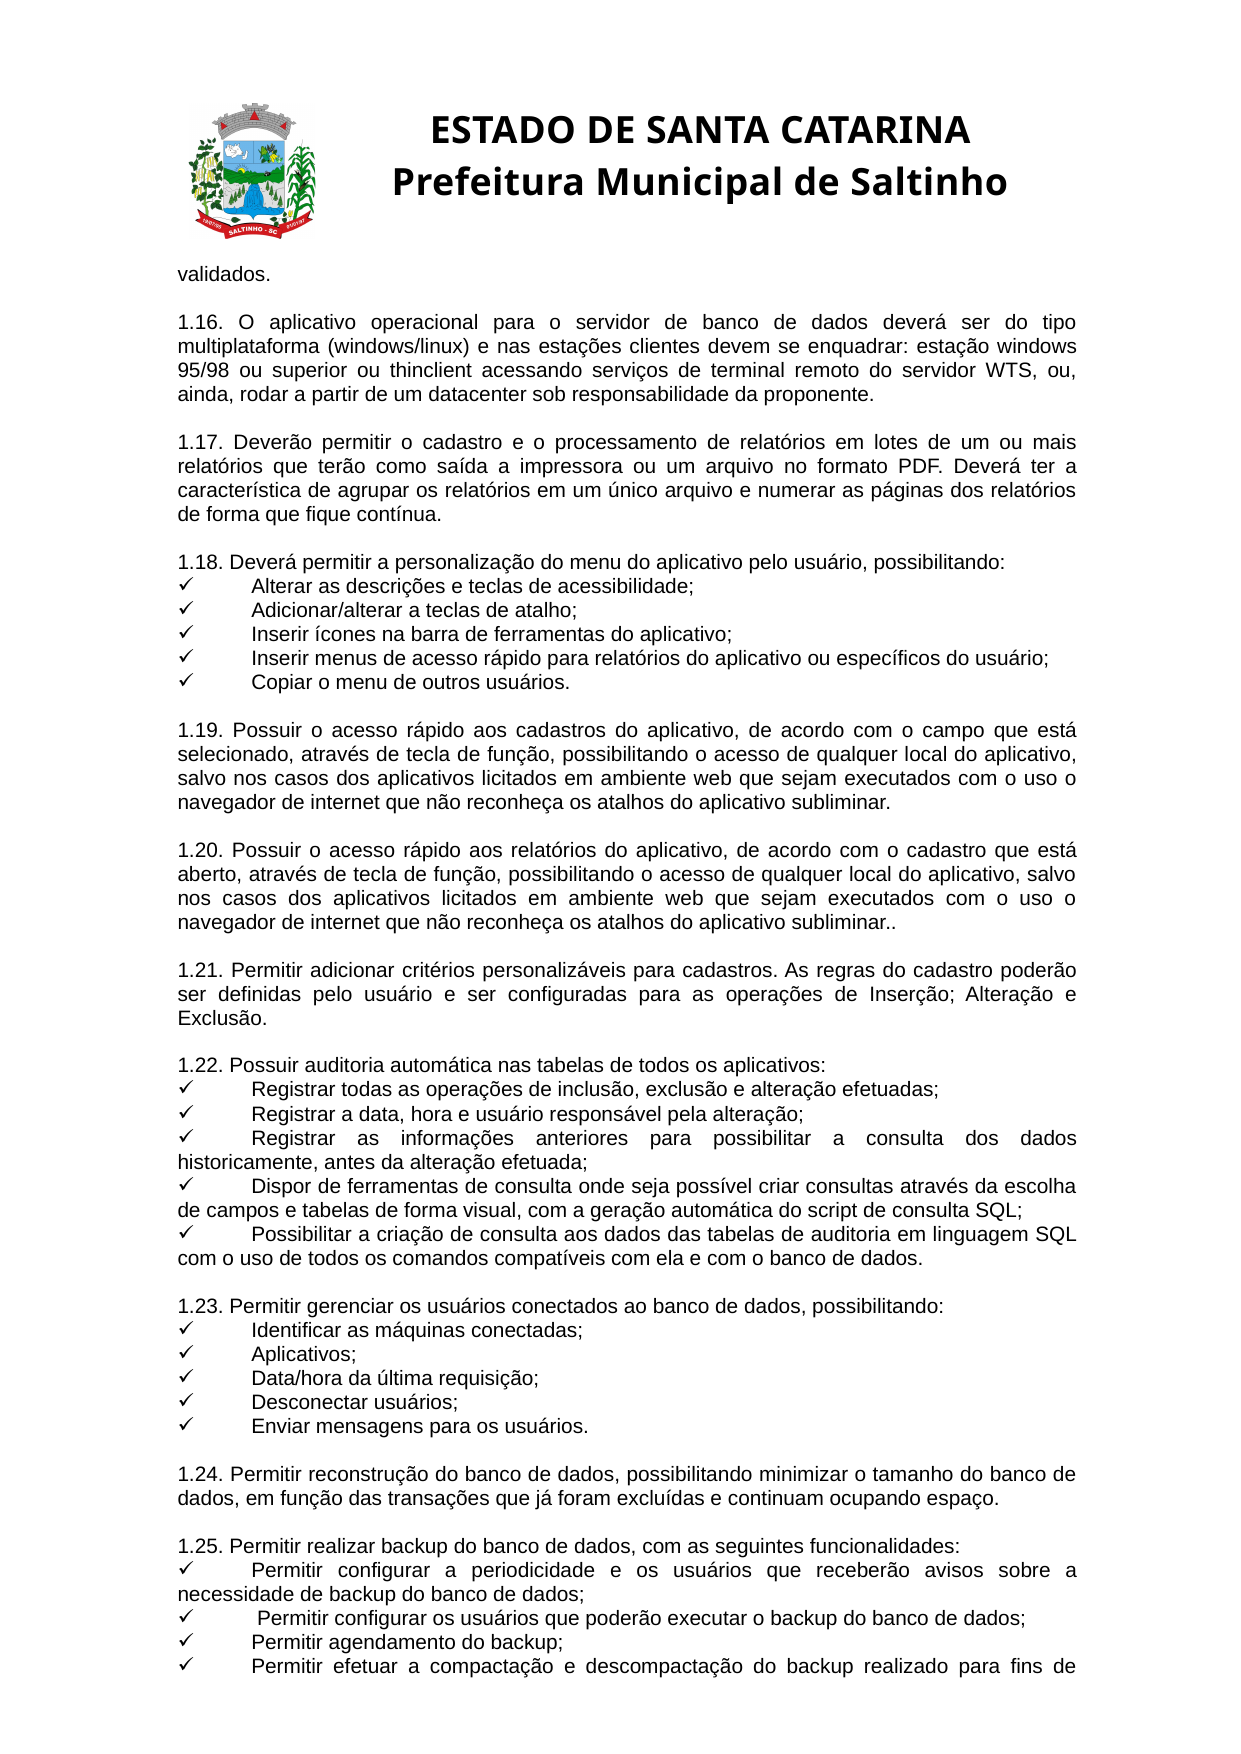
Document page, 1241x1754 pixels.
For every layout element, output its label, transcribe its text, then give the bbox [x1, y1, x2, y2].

list Copiar o menu de outros usuários. [177, 670, 1078, 694]
list Permitir efetuar a compactação e descompactação do backup realizado para fins de [177, 1654, 1078, 1678]
list Dispor de ferramentas de consulta onde seja possível criar consultas através da escolha de campos e tabelas de forma visual, com a geração automática do script de consulta SQL; [177, 1173, 1078, 1221]
list Aplicativos; [177, 1341, 1078, 1366]
text 1.21. Permitir adicionar critérios personalizáveis para cadastros. As regras do cadastro poderão ser definidas pelo usuário e ser configuradas para as operações de Inserção; Alteração e Exclusão. [177, 957, 1078, 1029]
list Enviar mensagens para os usuários. [177, 1414, 1078, 1438]
list Identificar as máquinas conectadas; [177, 1317, 1078, 1341]
text 1.24. Permitir reconstrução do banco de dados, possibilitando minimizar o tamanho do banco de dados, em função das transações que já foram excluídas e continuam ocupando espaço. [177, 1462, 1078, 1509]
list Registrar a data, hora e usuário responsável pela alteração; [177, 1101, 1078, 1125]
list Inserir menus de acesso rápido para relatórios do aplicativo ou específicos do usuário; [177, 646, 1078, 670]
text 1.23. Permitir gerenciar os usuários conectados ao banco de dados, possibilitando: [177, 1293, 1078, 1317]
text 1.19. Possuir o acesso rápido aos cadastros do aplicativo, de acordo com o campo que está selecionado, através de tecla de função, possibilitando o acesso de qualquer local do aplicativo, salvo nos casos dos aplicativos licitados em ambiente web que sejam executados com o uso o navegador de internet que não reconheça os atalhos do aplicativo subliminar. [177, 718, 1078, 814]
list Registrar todas as operações de inclusão, exclusão e alteração efetuadas; [177, 1077, 1078, 1101]
list Data/hora da última requisição; [177, 1366, 1078, 1389]
list Desconectar usuários; [177, 1389, 1078, 1414]
text 1.25. Permitir realizar backup do banco de dados, com as seguintes funcionalidades: [177, 1533, 1078, 1557]
text 1.17. Deverão permitir o cadastro e o processamento de relatórios em lotes de um ou mais relatórios que terão como saída a impressora ou um arquivo no formato PDF. Deverá ter a característica de agrupar os relatórios em um único arquivo e numerar as páginas dos relatórios de forma que fique contínua. [177, 430, 1078, 526]
text validados. [177, 262, 1078, 286]
list Possibilitar a criação de consulta aos dados das tabelas de auditoria em linguagem SQL com o uso de todos os comandos compatíveis com ela e com o banco de dados. [177, 1221, 1078, 1269]
text 1.20. Possuir o acesso rápido aos relatórios do aplicativo, de acordo com o cadastro que está aberto, através de tecla de função, possibilitando o acesso de qualquer local do aplicativo, salvo nos casos dos aplicativos licitados em ambiente web que sejam executados com o uso o navegador de internet que não reconheça os atalhos do aplicativo subliminar.. [177, 838, 1078, 933]
list Inserir ícones na barra de ferramentas do aplicativo; [177, 622, 1078, 646]
text 1.18. Deverá permitir a personalização do menu do aplicativo pelo usuário, possibilitando: [177, 550, 1078, 574]
text 1.22. Possuir auditoria automática nas tabelas de todos os aplicativos: [177, 1053, 1078, 1077]
list Permitir configurar a periodicidade e os usuários que receberão avisos sobre a necessidade de backup do banco de dados; [177, 1557, 1078, 1606]
list Adicionar/alterar a teclas de atalho; [177, 598, 1078, 622]
list Permitir configurar os usuários que poderão executar o backup do banco de dados; [177, 1606, 1078, 1629]
list Permitir agendamento do backup; [177, 1629, 1078, 1654]
text 1.16. O aplicativo operacional para o servidor de banco de dados deverá ser do tipo multiplataforma (windows/linux) e nas estações clientes devem se enquadrar: estação windows 95/98 ou superior ou thinclient acessando serviços de terminal remoto do servidor WTS, ou, ainda, rodar a partir de um datacenter sob responsabilidade da proponente. [177, 310, 1078, 406]
list Registrar as informações anteriores para possibilitar a consulta dos dados historicamente, antes da alteração efetuada; [177, 1125, 1078, 1173]
list Alterar as descrições e teclas de acessibilidade; [177, 574, 1078, 598]
